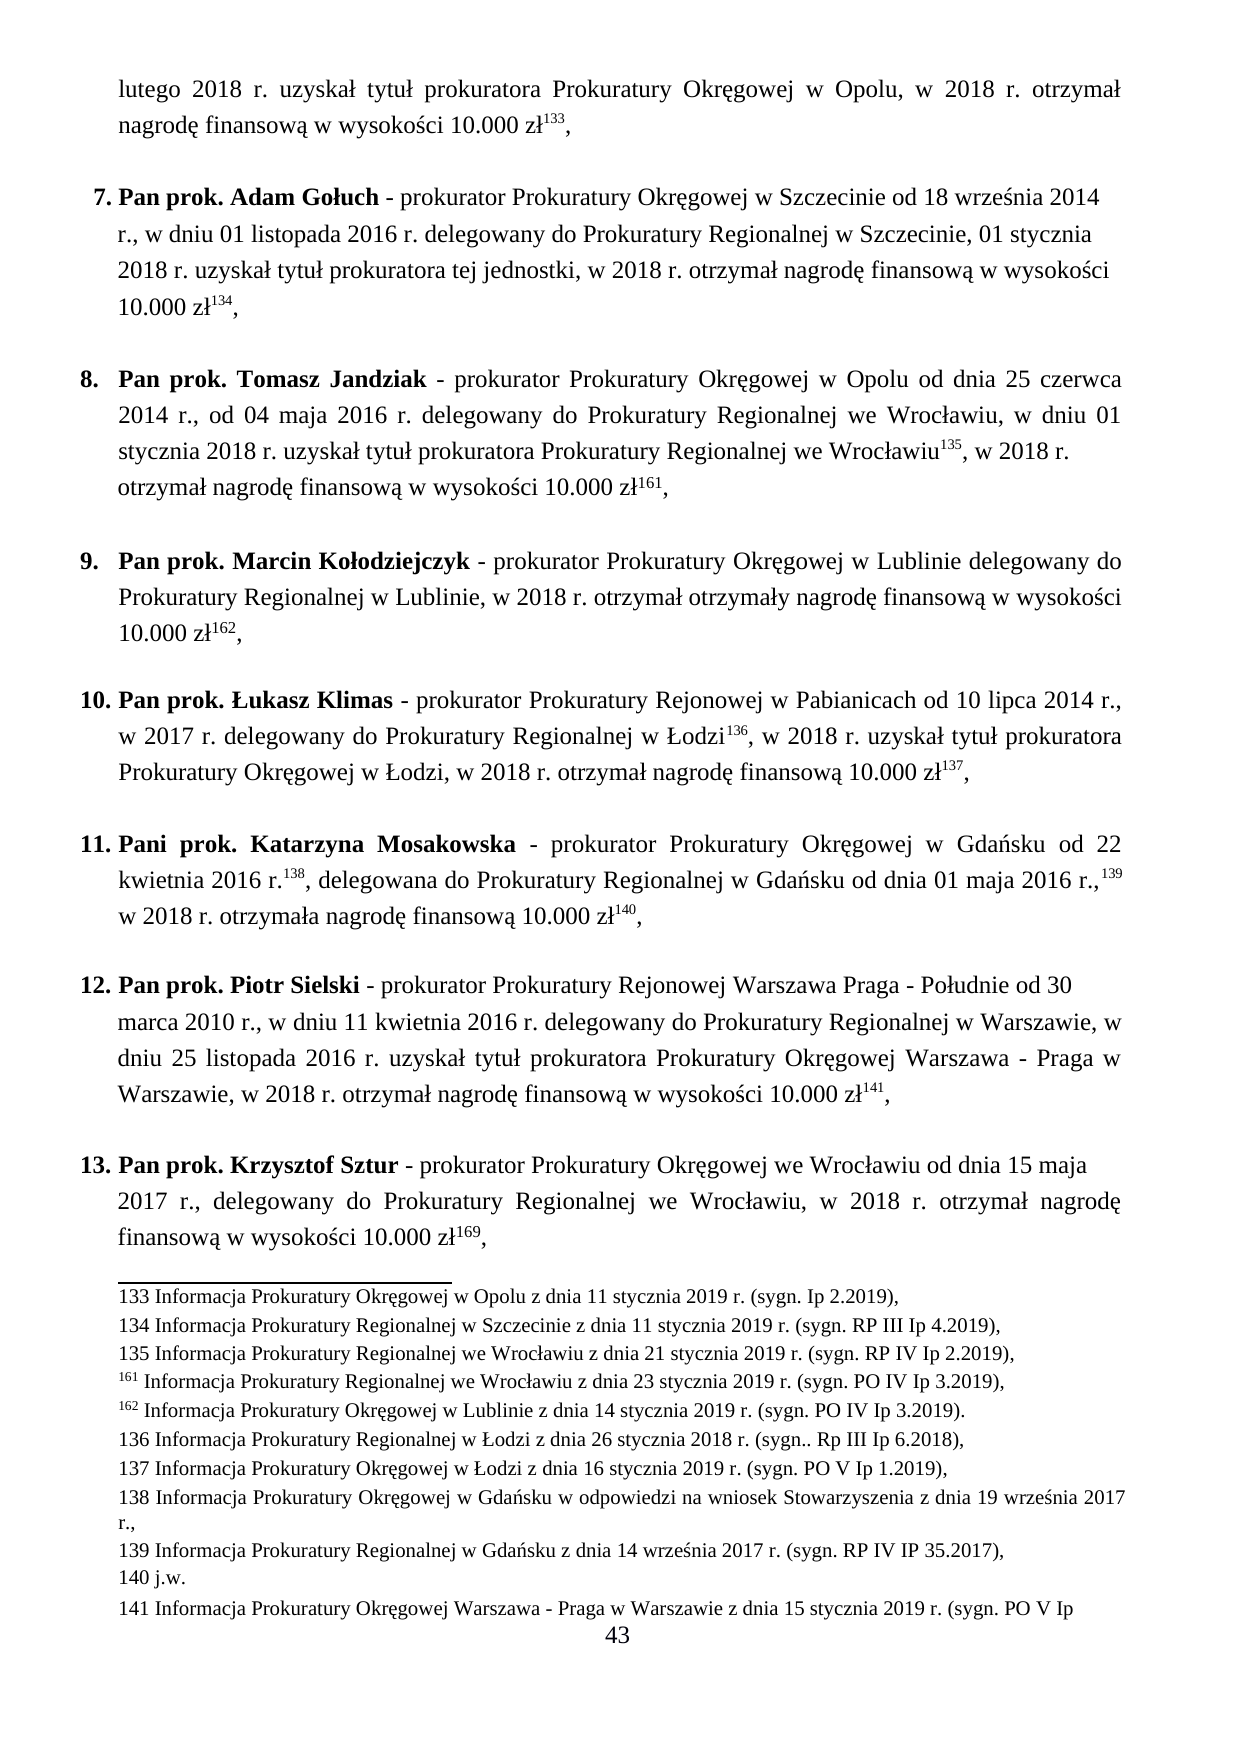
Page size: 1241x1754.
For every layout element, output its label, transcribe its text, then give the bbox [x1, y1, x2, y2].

text r., w dniu 01 listopada 2016 r. delegowany do Prokuratury Regionalnej w Szczecinie, 01 stycznia [117, 219, 1122, 247]
list Pan prok. Adam Gołuch - prokurator Prokuratury Okręgowej w Szczecinie od 18 września 2014 [93, 182, 1122, 211]
list Informacja Prokuratury Okręgowej w Opolu z dnia 11 stycznia 2019 r. (sygn. Ip 2.2019), [118, 1283, 1128, 1308]
list Pan prok. Krzysztof Sztur - prokurator Prokuratury Okręgowej we Wrocławiu od dnia 15 maja [80, 1150, 1122, 1178]
text 10.000 zł, [117, 292, 1122, 320]
text 2017 r., delegowany do Prokuratury Regionalnej we Wrocławiu, w 2018 r. otrzymał nagrodę finansową w wysokości 10.000 zł169, [117, 1186, 1122, 1251]
text Informacja Prokuratury Regionalnej w Szczecinie z dnia 11 stycznia 2019 r. (sygn. RP III Ip 4.2019), [118, 1310, 1128, 1338]
list Pan prok. Tomasz Jandziak - prokurator Prokuratury Okręgowej w Opolu od dnia 25 czerwca 2014 r., od 04 maja 2016 r. delegowany do Prokuratury Regionalnej we Wrocławiu, w dniu 01 stycznia 2018 r. uzyskał tytuł prokuratora Prokuratury Regionalnej we Wrocławiu, w 2018 r. [80, 364, 1122, 465]
text otrzymał nagrodę finansową w wysokości 10.000 zł161, [117, 472, 1122, 501]
list Pan prok. Marcin Kołodziejczyk - prokurator Prokuratury Okręgowej w Lublinie delegowany do Prokuratury Regionalnej w Lublinie, w 2018 r. otrzymał otrzymały nagrodę finansową w wysokości 10.000 zł162, [80, 546, 1122, 647]
text 2018 r. uzyskał tytuł prokuratora tej jednostki, w 2018 r. otrzymał nagrodę finansową w wysokości [117, 255, 1122, 284]
list Informacja Prokuratury Regionalnej we Wrocławiu z dnia 21 stycznia 2019 r. (sygn. RP IV Ip 2.2019), 161 Informacja Prokuratury Regionalnej we Wrocławiu z dnia 23 stycznia 2019 r. (sygn. PO IV Ip 3.2019), 162 Informacja Prokuratury Okręgowej w Lublinie z dnia 14 stycznia 2019 r. (sygn. PO IV Ip 3.2019). [118, 1340, 1027, 1422]
list Informacja Prokuratury Okręgowej w Gdańsku w odpowiedzi na wniosek Stowarzyszenia z dnia 19 września 2017 r., [118, 1485, 1127, 1535]
list j.w. [118, 1564, 1128, 1590]
list Informacja Prokuratury Okręgowej w Łodzi z dnia 16 stycznia 2019 r. (sygn. PO V Ip 1.2019), [118, 1455, 1128, 1481]
list Pan prok. Piotr Sielski - prokurator Prokuratury Rejonowej Warszawa Praga - Południe od 30 [80, 970, 1122, 999]
text Informacja Prokuratury Okręgowej Warszawa - Praga w Warszawie z dnia 15 stycznia 2019 r. (sygn. PO V Ip [118, 1596, 1128, 1620]
text marca 2010 r., w dniu 11 kwietnia 2016 r. delegowany do Prokuratury Regionalnej w Warszawie, w dniu 25 listopada 2016 r. uzyskał tytuł prokuratora Prokuratury Okręgowej Warszawa - Praga w Warszawie, w 2018 r. otrzymał nagrodę finansową w wysokości 10.000 zł, [117, 1007, 1122, 1107]
list lutego 2018 r. uzyskał tytuł prokuratora Prokuratury Okręgowej w Opolu, w 2018 r. otrzymał nagrodę finansową w wysokości 10.000 zł, [93, 74, 1122, 138]
list Informacja Prokuratury Regionalnej w Gdańsku z dnia 14 września 2017 r. (sygn. RP IV IP 35.2017), [118, 1537, 1128, 1563]
list Pani prok. Katarzyna Mosakowska - prokurator Prokuratury Okręgowej w Gdańsku od 22 kwietnia 2016 r., delegowana do Prokuratury Regionalnej w Gdańsku od dnia 01 maja 2016 r., w 2018 r. otrzymała nagrodę finansową 10.000 zł, [80, 829, 1122, 929]
list Informacja Prokuratury Regionalnej w Łodzi z dnia 26 stycznia 2018 r. (sygn.. Rp III Ip 6.2018), [118, 1426, 1128, 1452]
list Pan prok. Łukasz Klimas - prokurator Prokuratury Rejonowej w Pabianicach od 10 lipca 2014 r., w 2017 r. delegowany do Prokuratury Regionalnej w Łodzi, w 2018 r. uzyskał tytuł prokuratora Prokuratury Okręgowej w Łodzi, w 2018 r. otrzymał nagrodę finansową 10.000 zł, [80, 685, 1122, 786]
